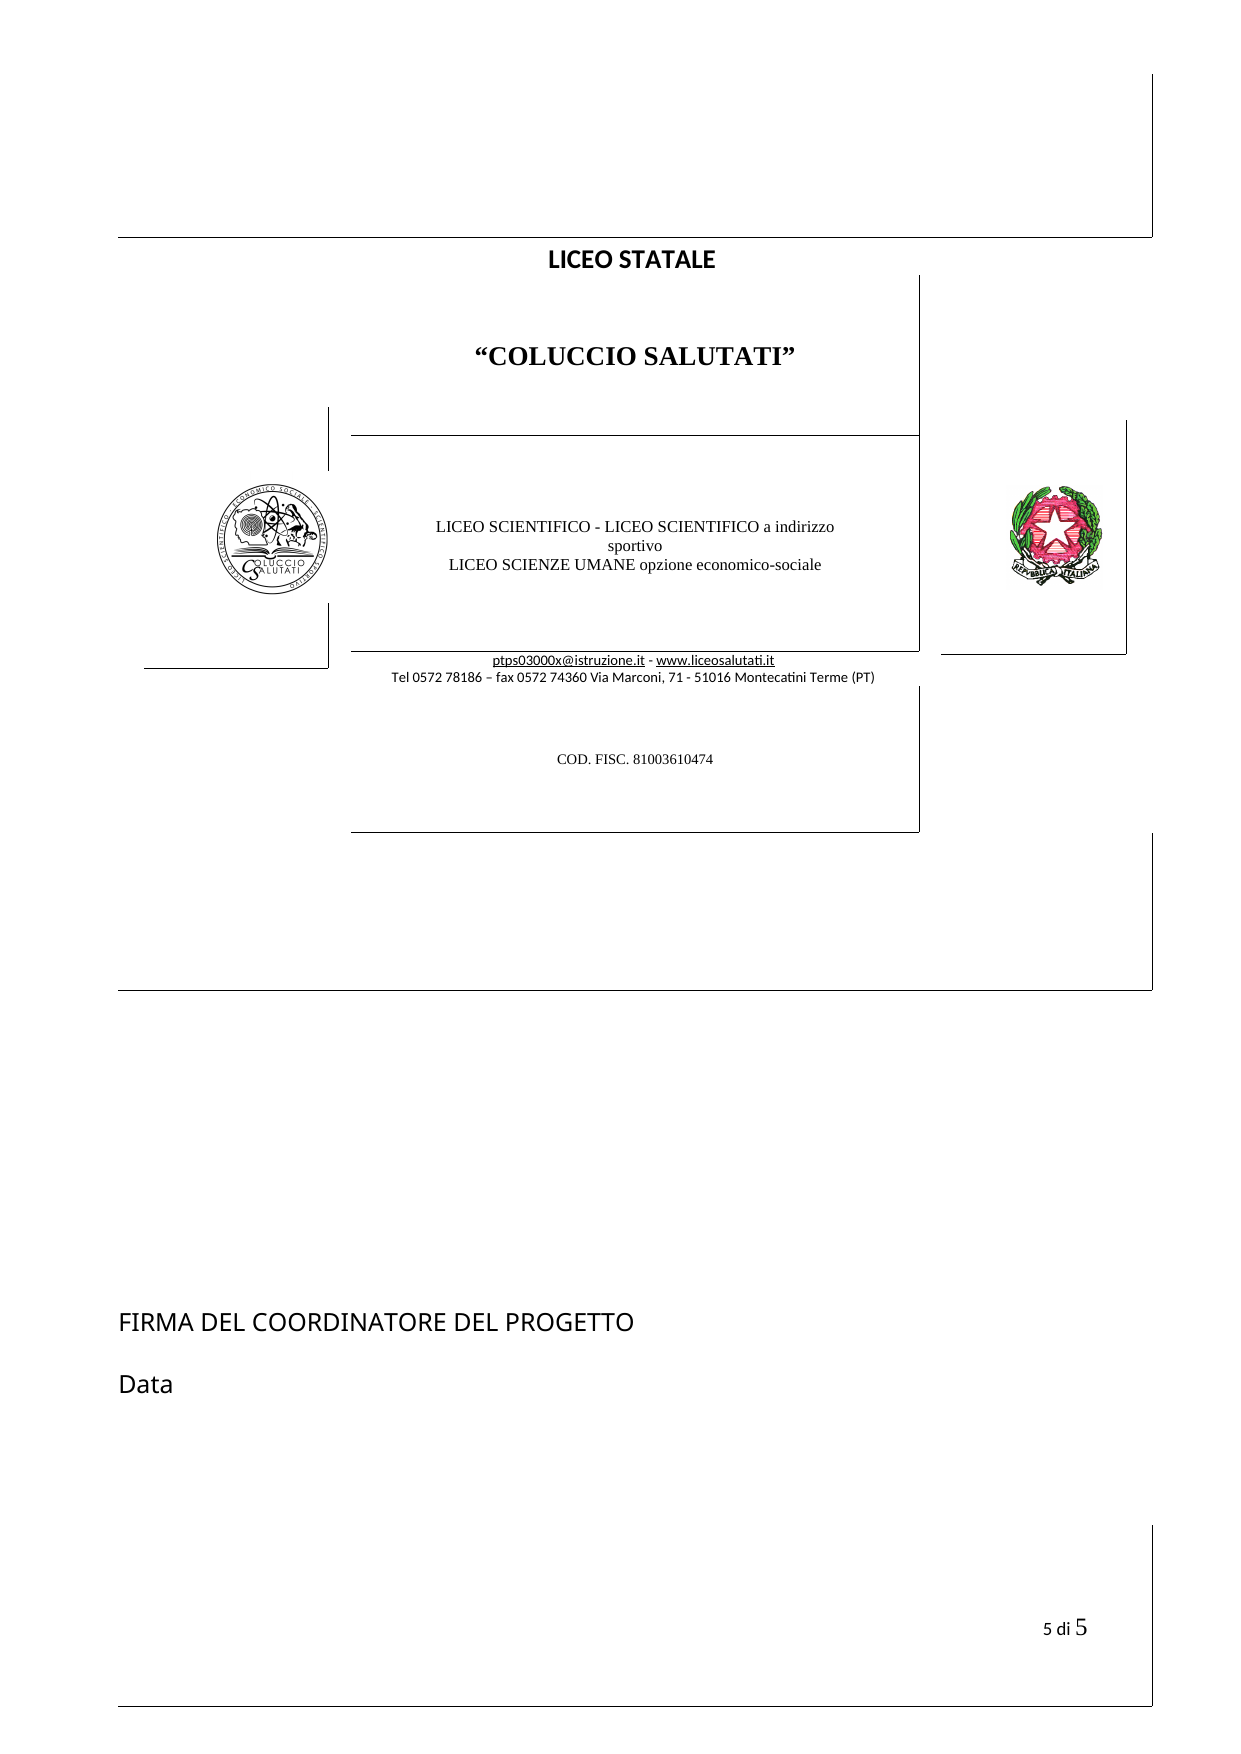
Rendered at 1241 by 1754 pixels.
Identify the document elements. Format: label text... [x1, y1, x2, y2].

text FIRMA DEL COORDINATORE DEL PROGETTO [118, 1304, 1152, 1338]
text Data [118, 1367, 1152, 1401]
